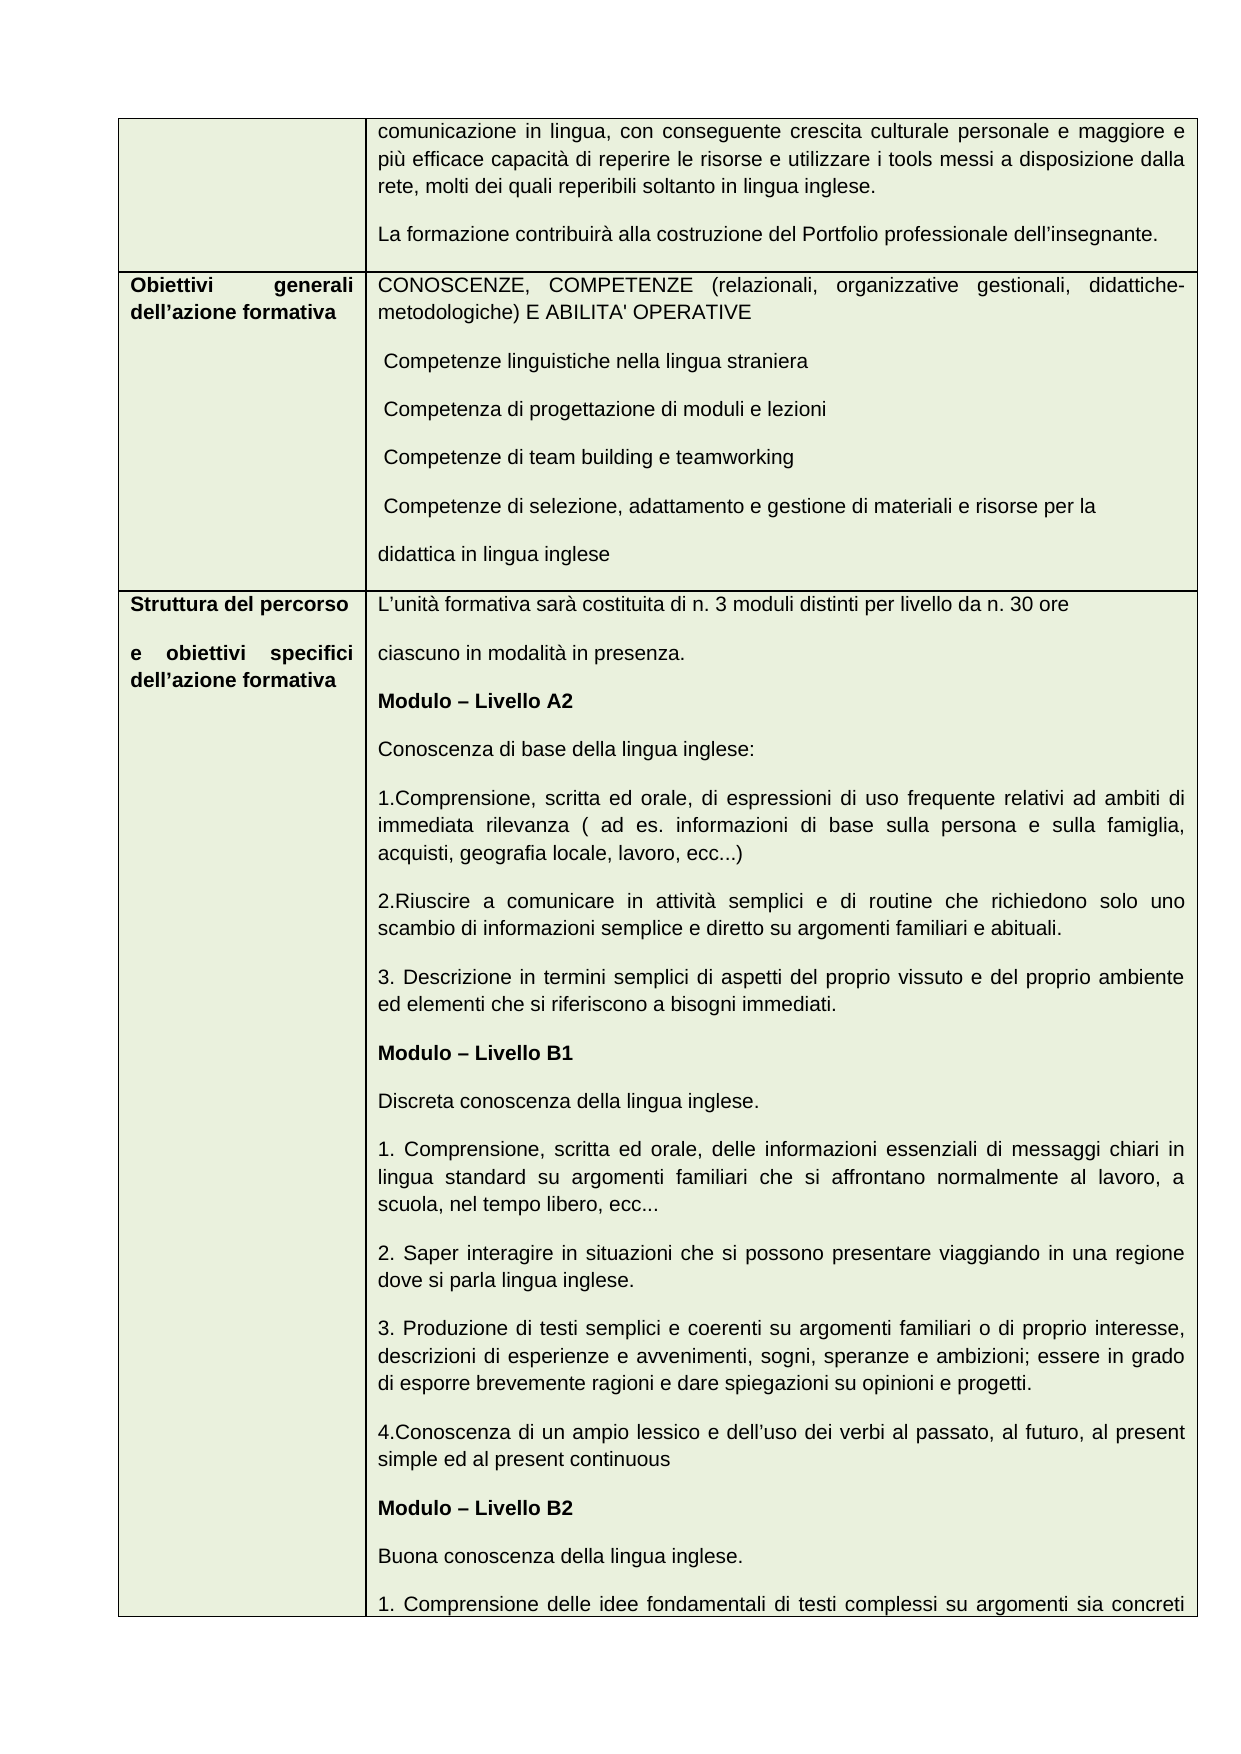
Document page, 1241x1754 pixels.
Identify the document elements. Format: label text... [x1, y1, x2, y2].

table_cell Obiettivi generali dell’azione formativa [119, 273, 365, 590]
table_cell L’unità formativa sarà costituita di n. 3 moduli distinti per livello da n. 30 ore ciascuno in modalità in presenza. Modulo – Livello A2 Conoscenza di base della lingua inglese: 1.Comprensione, scritta ed orale, di espressioni di uso frequente relativi ad ambiti di immediata rilevanza ( ad es. informazioni di base sulla persona e sulla famiglia, acquisti, geografia locale, lavoro, ecc...) 2.Riuscire a comunicare in attività semplici e di routine che richiedono solo uno scambio di informazioni semplice e diretto su argomenti familiari e abituali. 3. Descrizione in termini semplici di aspetti del proprio vissuto e del proprio ambiente ed elementi che si riferiscono a bisogni immediati. Modulo – Livello B1 Discreta conoscenza della lingua inglese. 1. Comprensione, scritta ed orale, delle informazioni essenziali di messaggi chiari in lingua standard su argomenti familiari che si affrontano normalmente al lavoro, a scuola, nel tempo libero, ecc... 2. Saper interagire in situazioni che si possono presentare viaggiando in una regione dove si parla lingua inglese. 3. Produzione di testi semplici e coerenti su argomenti familiari o di proprio interesse, descrizioni di esperienze e avvenimenti, sogni, speranze e ambizioni; essere in grado di esporre brevemente ragioni e dare spiegazioni su opinioni e progetti. 4.Conoscenza di un ampio lessico e dell’uso dei verbi al passato, al futuro, al present simple ed al present continuous Modulo – Livello B2 Buona conoscenza della lingua inglese. 1. Comprensione delle idee fondamentali di testi complessi su argomenti sia concreti [367, 592, 1197, 1616]
table_cell Struttura del percorso e obiettivi specifici dell’azione formativa [119, 592, 365, 1616]
table_cell [119, 119, 365, 271]
table_cell comunicazione in lingua, con conseguente crescita culturale personale e maggiore e più efficace capacità di reperire le risorse e utilizzare i tools messi a disposizione dalla rete, molti dei quali reperibili soltanto in lingua inglese. La formazione contribuirà alla costruzione del Portfolio professionale dell’insegnante. [367, 119, 1197, 271]
table_cell CONOSCENZE, COMPETENZE (relazionali, organizzative gestionali, didattiche-metodologiche) E ABILITA' OPERATIVE Competenze linguistiche nella lingua straniera Competenza di progettazione di moduli e lezioni Competenze di team building e teamworking Competenze di selezione, adattamento e gestione di materiali e risorse per la didattica in lingua inglese [367, 273, 1197, 590]
